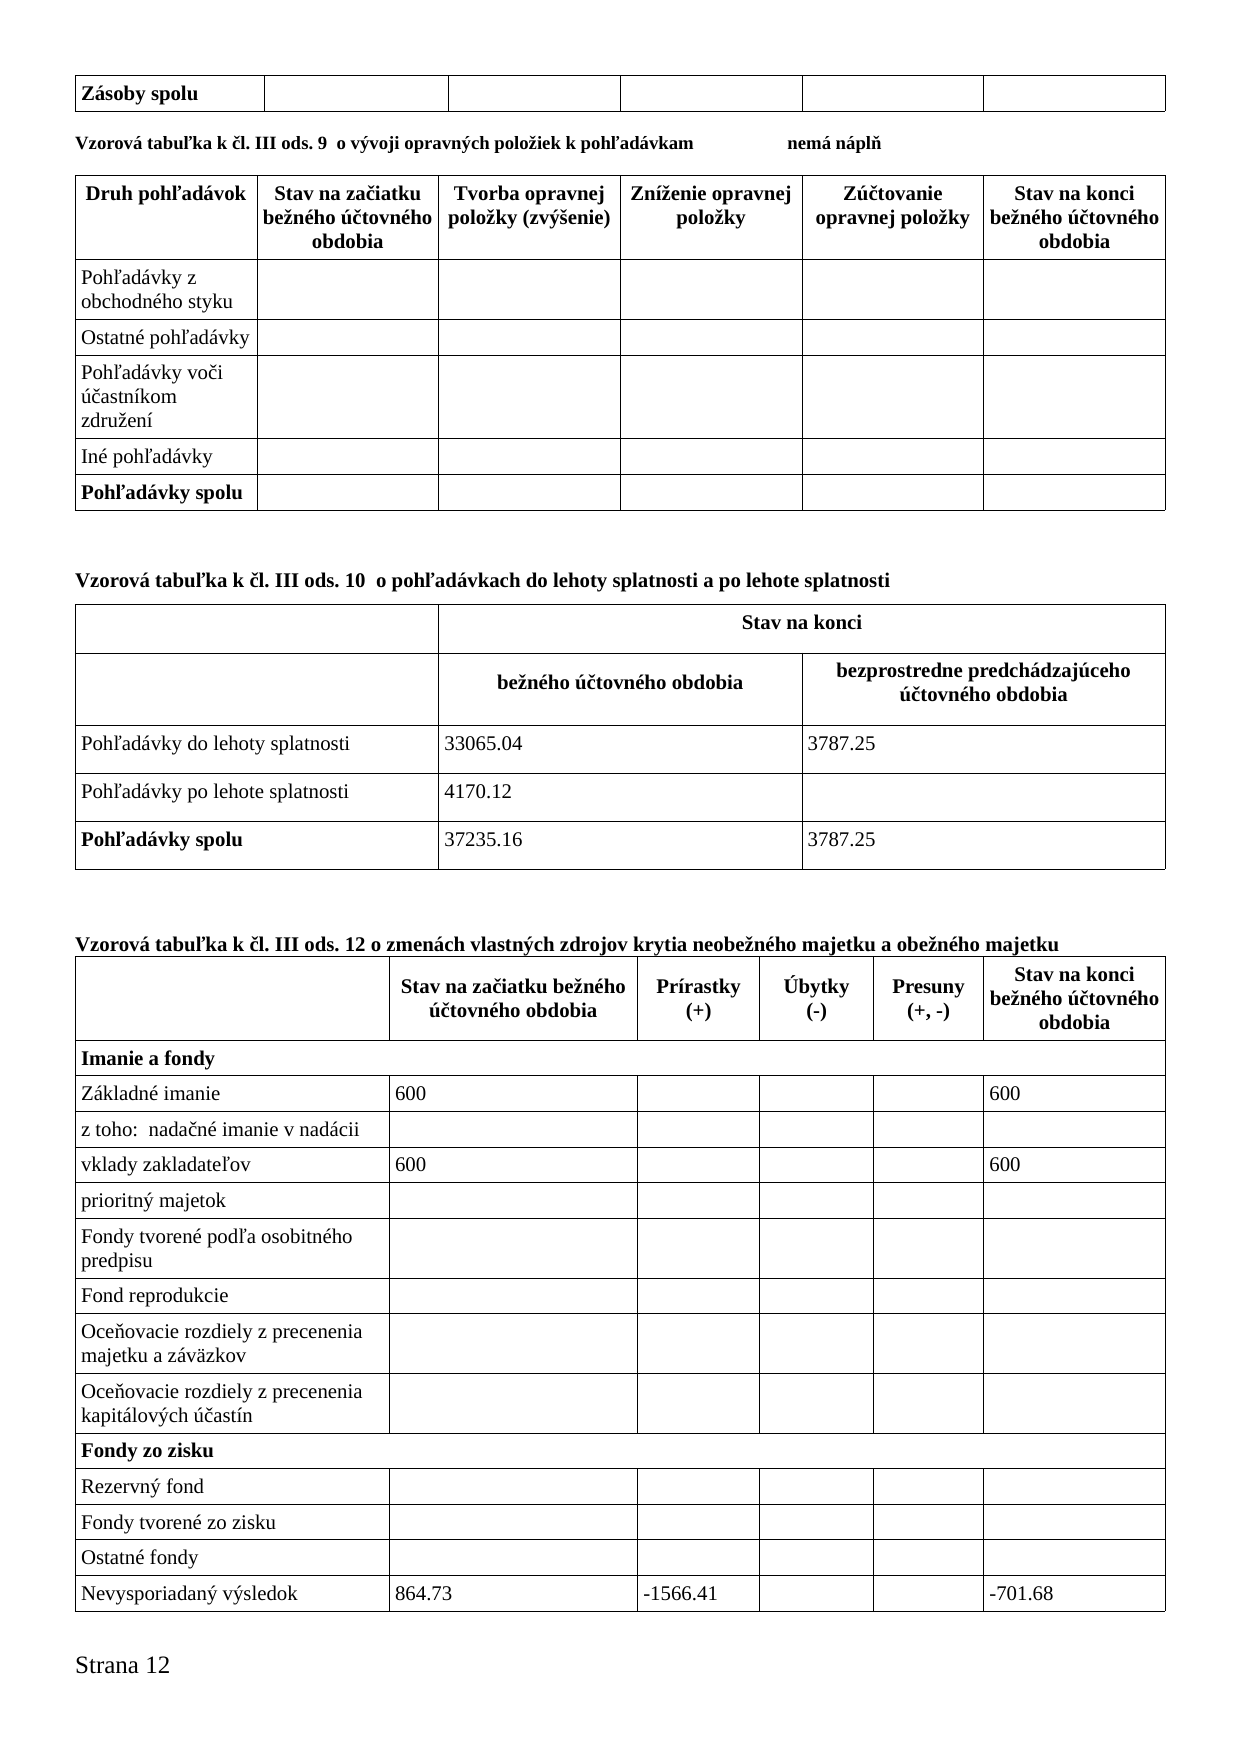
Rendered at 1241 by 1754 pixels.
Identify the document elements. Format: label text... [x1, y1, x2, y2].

table_cell [874, 1314, 983, 1373]
table_cell 33065,04 [439, 726, 802, 773]
table_cell [984, 1314, 1165, 1373]
table_cell [760, 1112, 873, 1147]
table_cell [638, 1505, 759, 1539]
table_cell Rezervný fond [76, 1469, 389, 1504]
table_cell [621, 475, 802, 509]
table_cell [984, 260, 1165, 319]
table_cell [638, 1219, 759, 1277]
table_cell [760, 1314, 873, 1373]
table_cell [874, 1219, 983, 1277]
table_cell 37235,16 [439, 822, 802, 869]
table_cell [638, 1469, 759, 1504]
table_cell Fondy zo zisku [76, 1434, 1165, 1468]
table_cell [638, 1112, 759, 1147]
table_cell vklady zakladateľov [76, 1148, 389, 1182]
table_header Zníženie opravnej položky [621, 176, 802, 259]
table_cell Iné pohľadávky [76, 439, 257, 474]
table_cell [265, 76, 448, 111]
table_cell [760, 1076, 873, 1111]
table_cell [390, 1112, 637, 1147]
table_cell [760, 1219, 873, 1277]
table_cell [621, 320, 802, 354]
table_cell 3787,25 [803, 726, 1165, 773]
table_cell Fondy tvorené zo zisku [76, 1505, 389, 1539]
table_header Stav na začiatku bežného účtovného obdobia [258, 176, 438, 259]
text Vzorová tabuľka k čl. III ods. 10 o pohľadávkach do lehoty splatnosti a po lehote splatnosti [75, 568, 1165, 592]
table_cell [449, 76, 620, 111]
table_cell [984, 1469, 1165, 1504]
table_cell z toho: nadačné imanie v nadácii [76, 1112, 389, 1147]
table_cell Zásoby spolu [76, 76, 264, 111]
table_cell [258, 356, 438, 438]
table_cell [638, 1374, 759, 1432]
table_cell [984, 1505, 1165, 1539]
table_cell [390, 1183, 637, 1218]
table_cell prioritný majetok [76, 1183, 389, 1218]
table_cell 600 [984, 1076, 1165, 1111]
table_cell Oceňovacie rozdiely z precenenia majetku a záväzkov [76, 1314, 389, 1373]
table_header Stav na začiatku bežného účtovného obdobia [390, 957, 637, 1040]
table_cell [258, 439, 438, 474]
table_cell [390, 1374, 637, 1432]
table_cell [874, 1183, 983, 1218]
table_header Druh pohľadávok [76, 176, 257, 259]
table_cell [638, 1314, 759, 1373]
table_cell [760, 1576, 873, 1611]
table_cell Základné imanie [76, 1076, 389, 1111]
table_cell [638, 1148, 759, 1182]
table_cell [390, 1279, 637, 1313]
table_cell [439, 356, 620, 438]
table_cell [874, 1374, 983, 1432]
table_header Stav na konci bežného účtovného obdobia [984, 957, 1165, 1040]
table_cell Fondy tvorené podľa osobitného predpisu [76, 1219, 389, 1277]
table_cell [258, 320, 438, 354]
table_cell [984, 356, 1165, 438]
table_cell [258, 475, 438, 509]
table_cell [638, 1076, 759, 1111]
table_cell [258, 260, 438, 319]
table_cell [984, 76, 1165, 111]
table_cell [390, 1219, 637, 1277]
table_cell [638, 1279, 759, 1313]
table_cell [760, 1183, 873, 1218]
table_cell Pohľadávky do lehoty splatnosti [76, 726, 438, 773]
table_header [76, 957, 389, 1040]
table_cell 3787,25 [803, 822, 1165, 869]
text Vzorová tabuľka k čl. III ods. 9 o vývoji opravných položiek k pohľadávkam nemá náplň [75, 132, 1165, 175]
table_cell [439, 439, 620, 474]
table_cell Oceňovacie rozdiely z precenenia kapitálových účastín [76, 1374, 389, 1432]
table_cell [803, 439, 983, 474]
table_cell Ostatné pohľadávky [76, 320, 257, 354]
table_cell Fond reprodukcie [76, 1279, 389, 1313]
table_cell [874, 1148, 983, 1182]
table_cell -701,68 [984, 1576, 1165, 1611]
table_cell [621, 439, 802, 474]
table_header Presuny (+, -) [874, 957, 983, 1040]
text Vzorová tabuľka k čl. III ods. 12 o zmenách vlastných zdrojov krytia neobežného majetku a obežného majetku [75, 932, 1165, 956]
table_cell [439, 260, 620, 319]
table_header Stav na konci [439, 605, 1165, 652]
table_cell [803, 320, 983, 354]
table_cell [760, 1148, 873, 1182]
table_cell [874, 1112, 983, 1147]
table_cell [803, 260, 983, 319]
table_cell [984, 1540, 1165, 1575]
table_cell [390, 1314, 637, 1373]
table_cell Pohľadávky voči účastníkom združení [76, 356, 257, 438]
table_cell [76, 654, 438, 724]
table_cell -1566,41 [638, 1576, 759, 1611]
table_cell [439, 320, 620, 354]
table_cell 600 [390, 1148, 637, 1182]
table_header Tvorba opravnej položky (zvýšenie) [439, 176, 620, 259]
table_cell Imanie a fondy [76, 1041, 1165, 1075]
table_header Prírastky (+) [638, 957, 759, 1040]
table_cell [390, 1505, 637, 1539]
table_cell Pohľadávky po lehote splatnosti [76, 774, 438, 821]
table_cell [874, 1279, 983, 1313]
table_cell bežného účtovného obdobia [439, 654, 802, 724]
table_cell [874, 1576, 983, 1611]
table_cell [760, 1374, 873, 1432]
table_cell [803, 76, 983, 111]
table_cell 864,73 [390, 1576, 637, 1611]
table_cell [874, 1076, 983, 1111]
table_cell [621, 260, 802, 319]
table_cell [874, 1469, 983, 1504]
table_cell Pohľadávky spolu [76, 475, 257, 509]
table_cell [803, 774, 1165, 821]
table_cell [760, 1540, 873, 1575]
table_cell [760, 1279, 873, 1313]
table_header Úbytky (-) [760, 957, 873, 1040]
table_cell Nevysporiadaný výsledok [76, 1576, 389, 1611]
table_cell 600 [390, 1076, 637, 1111]
table_cell 600 [984, 1148, 1165, 1182]
table_cell [760, 1469, 873, 1504]
table_cell Pohľadávky spolu [76, 822, 438, 869]
table_cell [984, 1112, 1165, 1147]
table_cell [621, 76, 802, 111]
table_cell 4170,12 [439, 774, 802, 821]
table_cell [984, 475, 1165, 509]
table_cell [803, 475, 983, 509]
table_cell [984, 439, 1165, 474]
table_cell [984, 1219, 1165, 1277]
table_cell bezprostredne predchádzajúceho účtovného obdobia [803, 654, 1165, 724]
table_cell [803, 356, 983, 438]
table_cell [874, 1505, 983, 1539]
table_cell [874, 1540, 983, 1575]
table_cell [390, 1540, 637, 1575]
table_cell [984, 320, 1165, 354]
table_cell [621, 356, 802, 438]
table_cell [390, 1469, 637, 1504]
table_header Stav na konci bežného účtovného obdobia [984, 176, 1165, 259]
table_cell [984, 1279, 1165, 1313]
table_cell [984, 1183, 1165, 1218]
table_header [76, 605, 438, 652]
table_cell [760, 1505, 873, 1539]
table_cell [984, 1374, 1165, 1432]
table_cell Ostatné fondy [76, 1540, 389, 1575]
table_header Zúčtovanie opravnej položky [803, 176, 983, 259]
table_cell [638, 1183, 759, 1218]
table_cell [638, 1540, 759, 1575]
table_cell Pohľadávky z obchodného styku [76, 260, 257, 319]
table_cell [439, 475, 620, 509]
